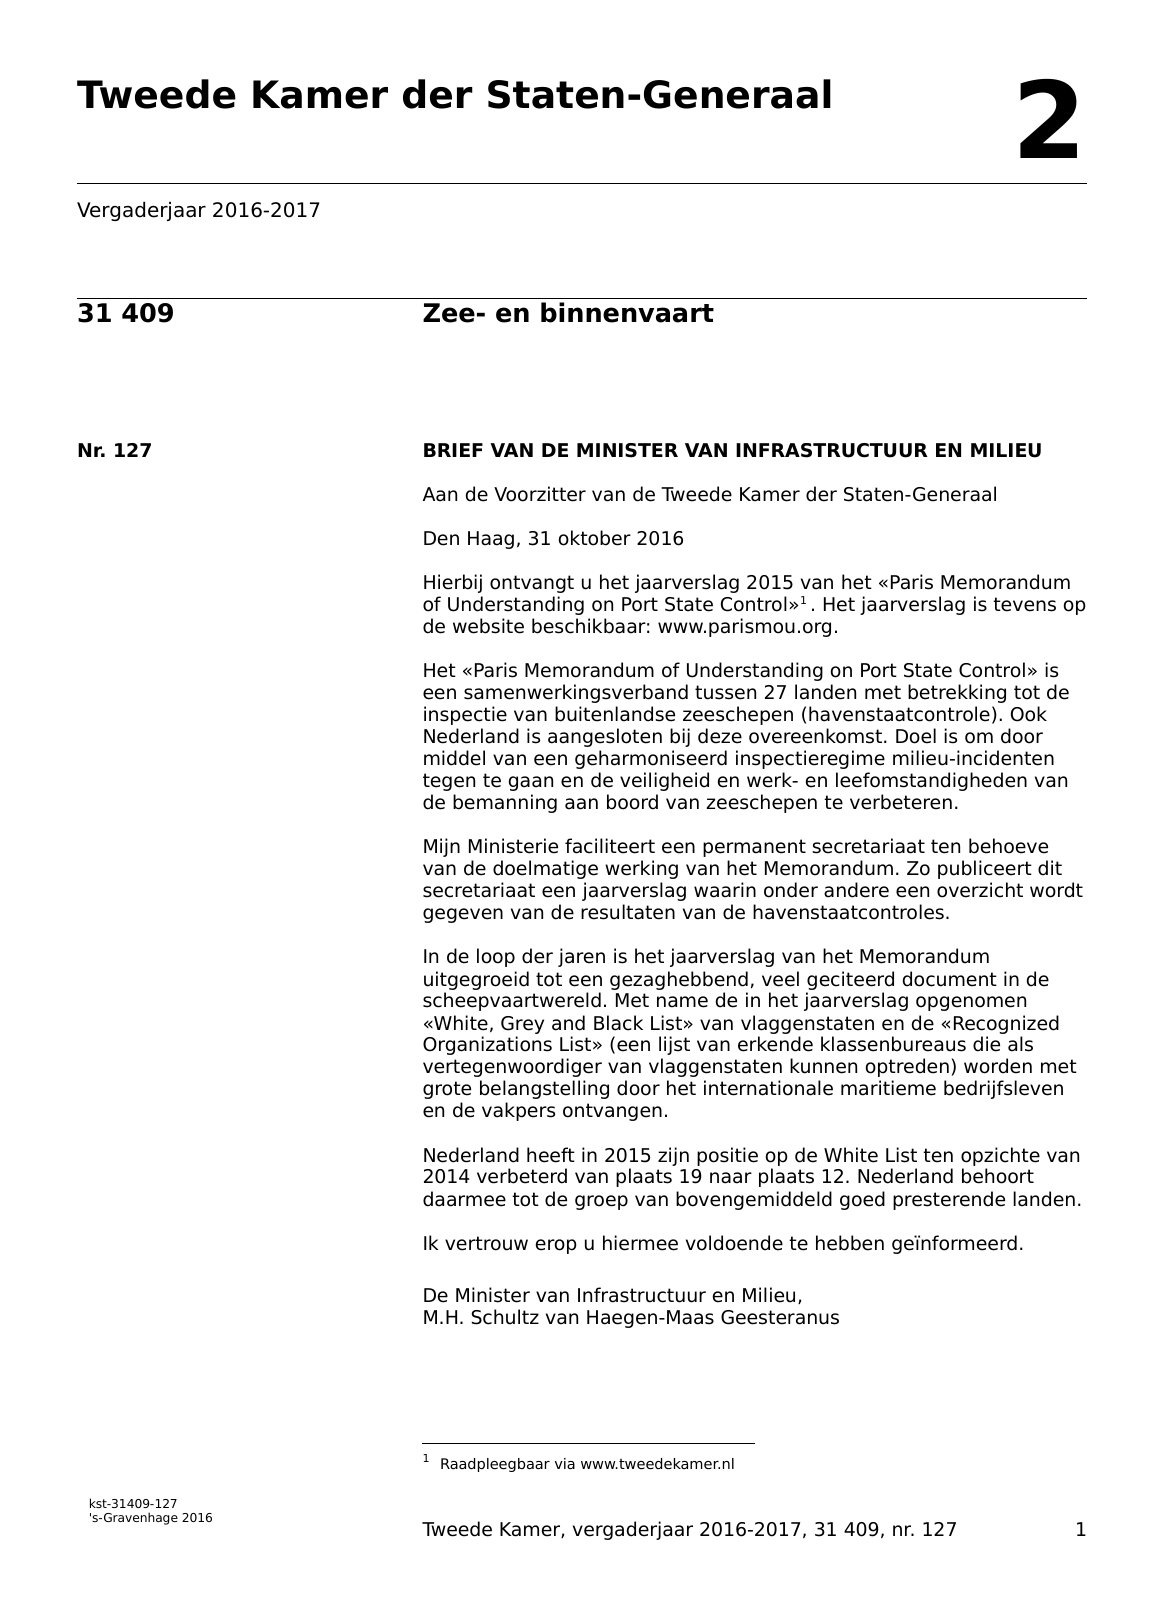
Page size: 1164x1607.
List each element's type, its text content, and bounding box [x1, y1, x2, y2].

table_header 2 [886, 59, 1087, 183]
text De Minister van Infrastructuur en Milieu, M.H. Schultz van Haegen-Maas Geesteranus [422, 1284, 1087, 1328]
text In de loop der jaren is het jaarverslag van het Memorandum uitgegroeid tot een gezaghebbend, veel geciteerd document in de scheepvaartwereld. Met name de in het jaarverslag opgenomen «White, Grey and Black List» van vlaggenstaten en de «Recognized Organizations List» (een lijst van erkende klassenbureaus die als vertegenwoordiger van vlaggenstaten kunnen optreden) worden met grote belangstelling door het internationale maritieme bedrijfsleven en de vakpers ontvangen. [422, 946, 1087, 1122]
subtitle Nr. 127 BRIEF VAN DE MINISTER VAN INFRASTRUCTUUR EN MILIEU [77, 440, 1087, 462]
text Raadpleegbaar via www.tweedekamer.nl [422, 1452, 1087, 1474]
subtitle 31 409 Zee- en binnenvaart [77, 299, 1087, 329]
text Aan de Voorzitter van de Tweede Kamer der Staten-Generaal [422, 484, 1087, 506]
table_cell Vergaderjaar 2016-2017 [77, 184, 1087, 298]
text Den Haag, 31 oktober 2016 [422, 528, 1087, 550]
text 's-Gravenhage 2016 [88, 1511, 323, 1525]
table_header Tweede Kamer der Staten-Generaal [77, 59, 886, 183]
text Hierbij ontvangt u het jaarverslag 2015 van het «Paris Memorandum of Understanding on Port State Control». Het jaarverslag is tevens op de website beschikbaar: www.parismou.org. [422, 572, 1087, 638]
text Mijn Ministerie faciliteert een permanent secretariaat ten behoeve van de doelmatige werking van het Memorandum. Zo publiceert dit secretariaat een jaarverslag waarin onder andere een overzicht wordt gegeven van de resultaten van de havenstaatcontroles. [422, 836, 1087, 924]
text Ik vertrouw erop u hiermee voldoende te hebben geïnformeerd. [422, 1233, 1087, 1254]
text kst-31409-127 [88, 1497, 323, 1511]
text Nederland heeft in 2015 zijn positie op de White List ten opzichte van 2014 verbeterd van plaats 19 naar plaats 12. Nederland behoort daarmee tot de groep van bovengemiddeld goed presterende landen. [422, 1144, 1087, 1210]
text Het «Paris Memorandum of Understanding on Port State Control» is een samenwerkingsverband tussen 27 landen met betrekking tot de inspectie van buitenlandse zeeschepen (havenstaatcontrole). Ook Nederland is aangesloten bij deze overeenkomst. Doel is om door middel van een geharmoniseerd inspectieregime milieu-incidenten tegen te gaan en de veiligheid en werk- en leefomstandigheden van de bemanning aan boord van zeeschepen te verbeteren. [422, 660, 1087, 814]
